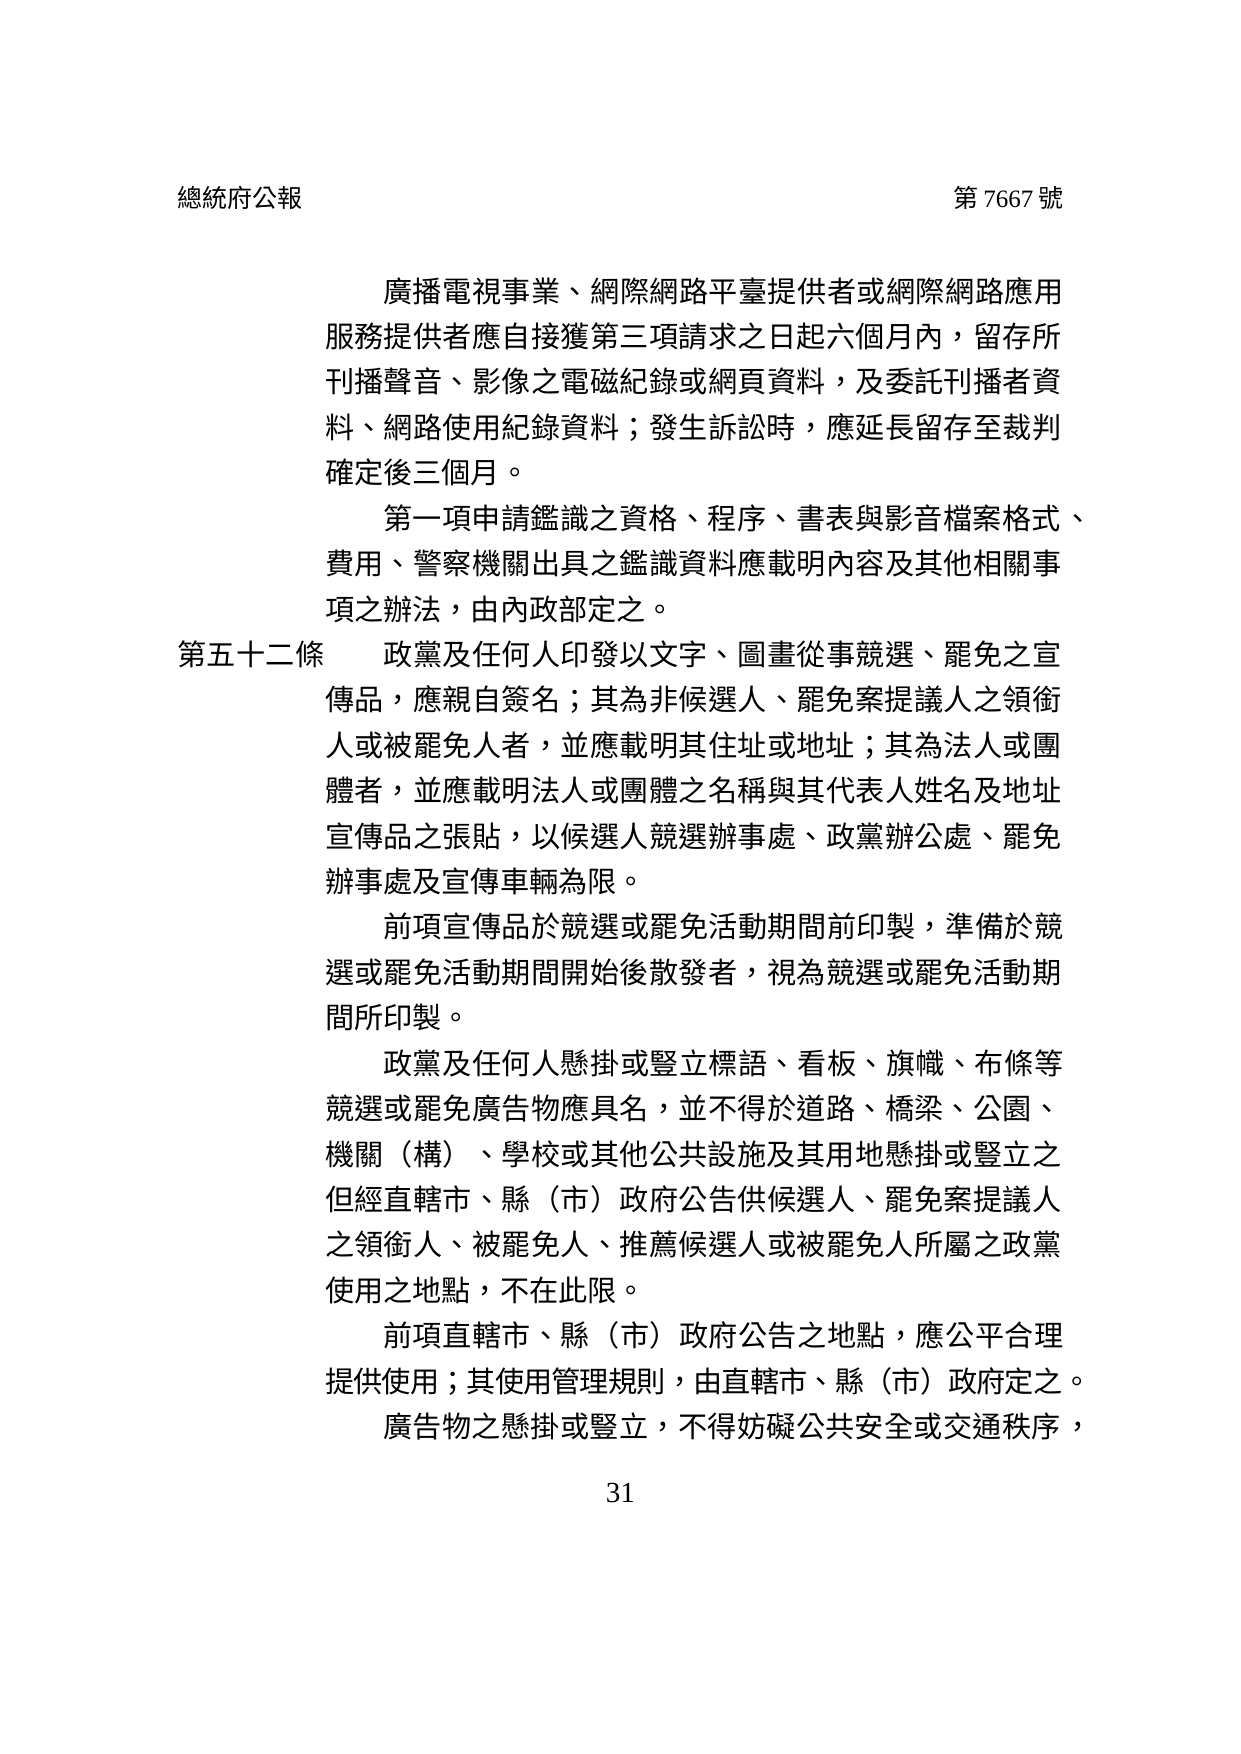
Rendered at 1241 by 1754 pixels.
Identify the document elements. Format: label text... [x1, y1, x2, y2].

text 第五十二條 政黨及任何人印發以文字、圖畫從事競選、罷免之宣傳品，應親自簽名；其為非候選人、罷免案提議人之領銜人或被罷免人者，並應載明其住址或地址；其為法人或團體者，並應載明法人或團體之名稱與其代表人姓名及地址。宣傳品之張貼，以候選人競選辦事處、政黨辦公處、罷免辦事處及宣傳車輛為限。 [177, 629, 1063, 902]
text 前項直轄市、縣（市）政府公告之地點，應公平合理提供使用；其使用管理規則，由直轄市、縣（市）政府定之。 [325, 1310, 1063, 1401]
text 政黨及任何人懸掛或豎立標語、看板、旗幟、布條等競選或罷免廣告物應具名，並不得於道路、橋梁、公園、機關（構）、學校或其他公共設施及其用地懸掛或豎立之。但經直轄市、縣（市）政府公告供候選人、罷免案提議人之領銜人、被罷免人、推薦候選人或被罷免人所屬之政黨使用之地點，不在此限。 [325, 1038, 1063, 1310]
text 前項宣傳品於競選或罷免活動期間前印製，準備於競選或罷免活動期間開始後散發者，視為競選或罷免活動期間所印製。 [325, 902, 1063, 1038]
text 第一項申請鑑識之資格、程序、書表與影音檔案格式、費用、警察機關出具之鑑識資料應載明內容及其他相關事項之辦法，由內政部定之。 [325, 493, 1063, 629]
text 廣播電視事業、網際網路平臺提供者或網際網路應用服務提供者應自接獲第三項請求之日起六個月內，留存所刊播聲音、影像之電磁紀錄或網頁資料，及委託刊播者資料、網路使用紀錄資料；發生訴訟時，應延長留存至裁判確定後三個月。 [325, 266, 1063, 493]
text 廣告物之懸掛或豎立，不得妨礙公共安全或交通秩序，並應於投票日後七日內自行清除；違反者，依有關法令規定處理。 [325, 1401, 1063, 1447]
